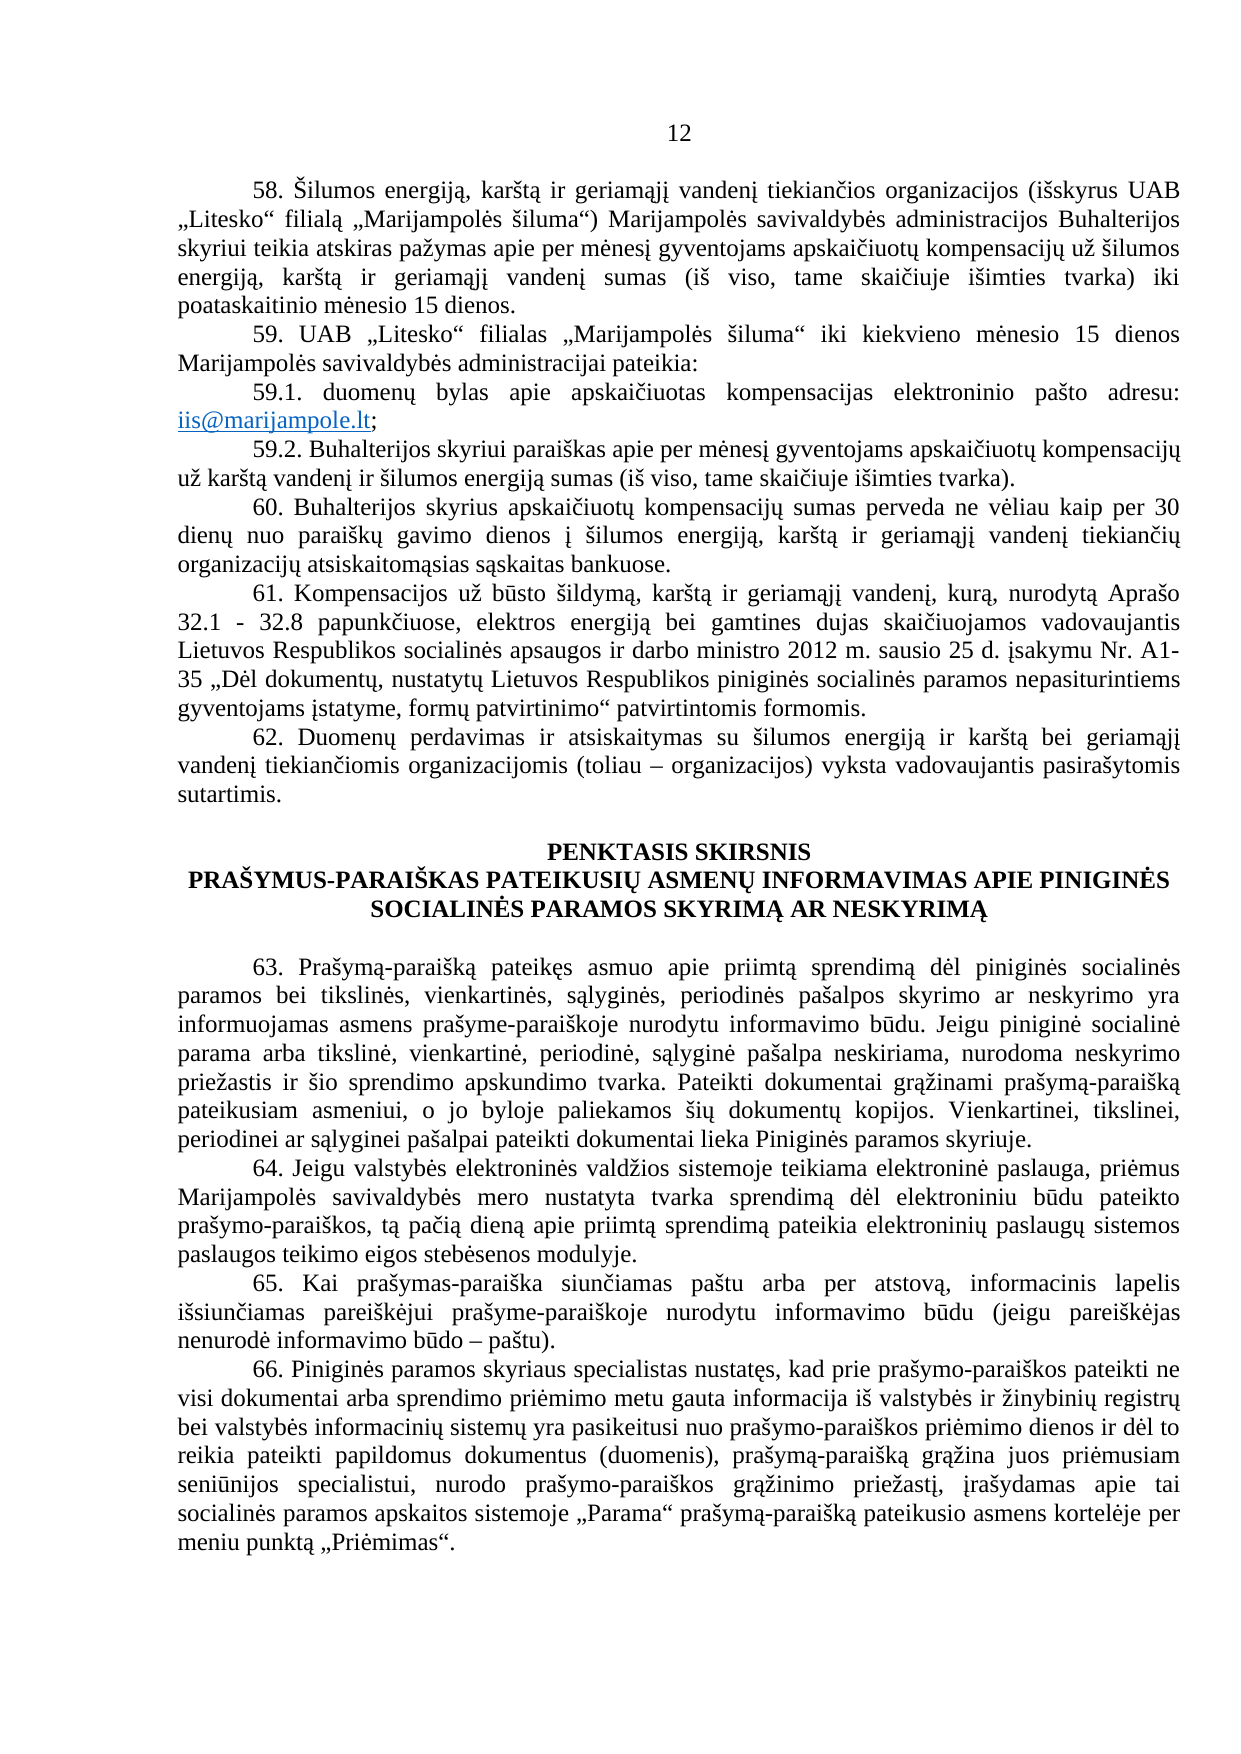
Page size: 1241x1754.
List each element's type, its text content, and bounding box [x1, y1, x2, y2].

text 58. Šilumos energiją, karštą ir geriamąjį vandenį tiekiančios organizacijos (išskyrus UAB „Litesko“ filialą „Marijampolės šiluma“) Marijampolės savivaldybės administracijos Buhalterijos skyriui teikia atskiras pažymas apie per mėnesį gyventojams apskaičiuotų kompensacijų už šilumos energiją, karštą ir geriamąjį vandenį sumas (iš viso, tame skaičiuje išimties tvarka) iki poataskaitinio mėnesio 15 dienos. [177, 176, 1181, 319]
text 59. UAB „Litesko“ filialas „Marijampolės šiluma“ iki kiekvieno mėnesio 15 dienos Marijampolės savivaldybės administracijai pateikia: [177, 319, 1181, 377]
text 60. Buhalterijos skyrius apskaičiuotų kompensacijų sumas perveda ne vėliau kaip per 30 dienų nuo paraiškų gavimo dienos į šilumos energiją, karštą ir geriamąjį vandenį tiekiančių organizacijų atsiskaitomąsias sąskaitas bankuose. [177, 492, 1181, 578]
text 63. Prašymą-paraišką pateikęs asmuo apie priimtą sprendimą dėl piniginės socialinės paramos bei tikslinės, vienkartinės, sąlyginės, periodinės pašalpos skyrimo ar neskyrimo yra informuojamas asmens prašyme-paraiškoje nurodytu informavimo būdu. Jeigu piniginė socialinė parama arba tikslinė, vienkartinė, periodinė, sąlyginė pašalpa neskiriama, nurodoma neskyrimo priežastis ir šio sprendimo apskundimo tvarka. Pateikti dokumentai grąžinami prašymą-paraišką pateikusiam asmeniui, o jo byloje paliekamos šių dokumentų kopijos. Vienkartinei, tikslinei, periodinei ar sąlyginei pašalpai pateikti dokumentai lieka Piniginės paramos skyriuje. [177, 952, 1181, 1153]
text 62. Duomenų perdavimas ir atsiskaitymas su šilumos energiją ir karštą bei geriamąjį vandenį tiekiančiomis organizacijomis (toliau – organizacijos) vyksta vadovaujantis pasirašytomis sutartimis. [177, 722, 1181, 808]
text 64. Jeigu valstybės elektroninės valdžios sistemoje teikiama elektroninė paslauga, priėmus Marijampolės savivaldybės mero nustatyta tvarka sprendimą dėl elektroniniu būdu pateikto prašymo-paraiškos, tą pačią dieną apie priimtą sprendimą pateikia elektroninių paslaugų sistemos paslaugos teikimo eigos stebėsenos modulyje. [177, 1153, 1181, 1268]
text PENKTASIS SKIRSNIS [177, 837, 1181, 866]
text 61. Kompensacijos už būsto šildymą, karštą ir geriamąjį vandenį, kurą, nurodytą Aprašo 32.1 - 32.8 papunkčiuose, elektros energiją bei gamtines dujas skaičiuojamos vadovaujantis Lietuvos Respublikos socialinės apsaugos ir darbo ministro 2012 m. sausio 25 d. įsakymu Nr. A1-35 „Dėl dokumentų, nustatytų Lietuvos Respublikos piniginės socialinės paramos nepasiturintiems gyventojams įstatyme, formų patvirtinimo“ patvirtintomis formomis. [177, 578, 1181, 722]
text 59.2. Buhalterijos skyriui paraiškas apie per mėnesį gyventojams apskaičiuotų kompensacijų už karštą vandenį ir šilumos energiją sumas (iš viso, tame skaičiuje išimties tvarka). [177, 434, 1181, 492]
text PRAŠYMUS-PARAIŠKAS PATEIKUSIŲ ASMENŲ INFORMAVIMAS APIE PINIGINĖS SOCIALINĖS PARAMOS SKYRIMĄ AR NESKYRIMĄ [177, 866, 1181, 923]
text 66. Piniginės paramos skyriaus specialistas nustatęs, kad prie prašymo-paraiškos pateikti ne visi dokumentai arba sprendimo priėmimo metu gauta informacija iš valstybės ir žinybinių registrų bei valstybės informacinių sistemų yra pasikeitusi nuo prašymo-paraiškos priėmimo dienos ir dėl to reikia pateikti papildomus dokumentus (duomenis), prašymą-paraišką grąžina juos priėmusiam seniūnijos specialistui, nurodo prašymo-paraiškos grąžinimo priežastį, įrašydamas apie tai socialinės paramos apskaitos sistemoje „Parama“ prašymą-paraišką pateikusio asmens kortelėje per meniu punktą „Priėmimas“. [177, 1354, 1181, 1556]
text 65. Kai prašymas-paraiška siunčiamas paštu arba per atstovą, informacinis lapelis išsiunčiamas pareiškėjui prašyme-paraiškoje nurodytu informavimo būdu (jeigu pareiškėjas nenurodė informavimo būdo – paštu). [177, 1268, 1181, 1354]
text 59.1. duomenų bylas apie apskaičiuotas kompensacijas elektroninio pašto adresu: iis@marijampole.lt; [177, 377, 1181, 434]
